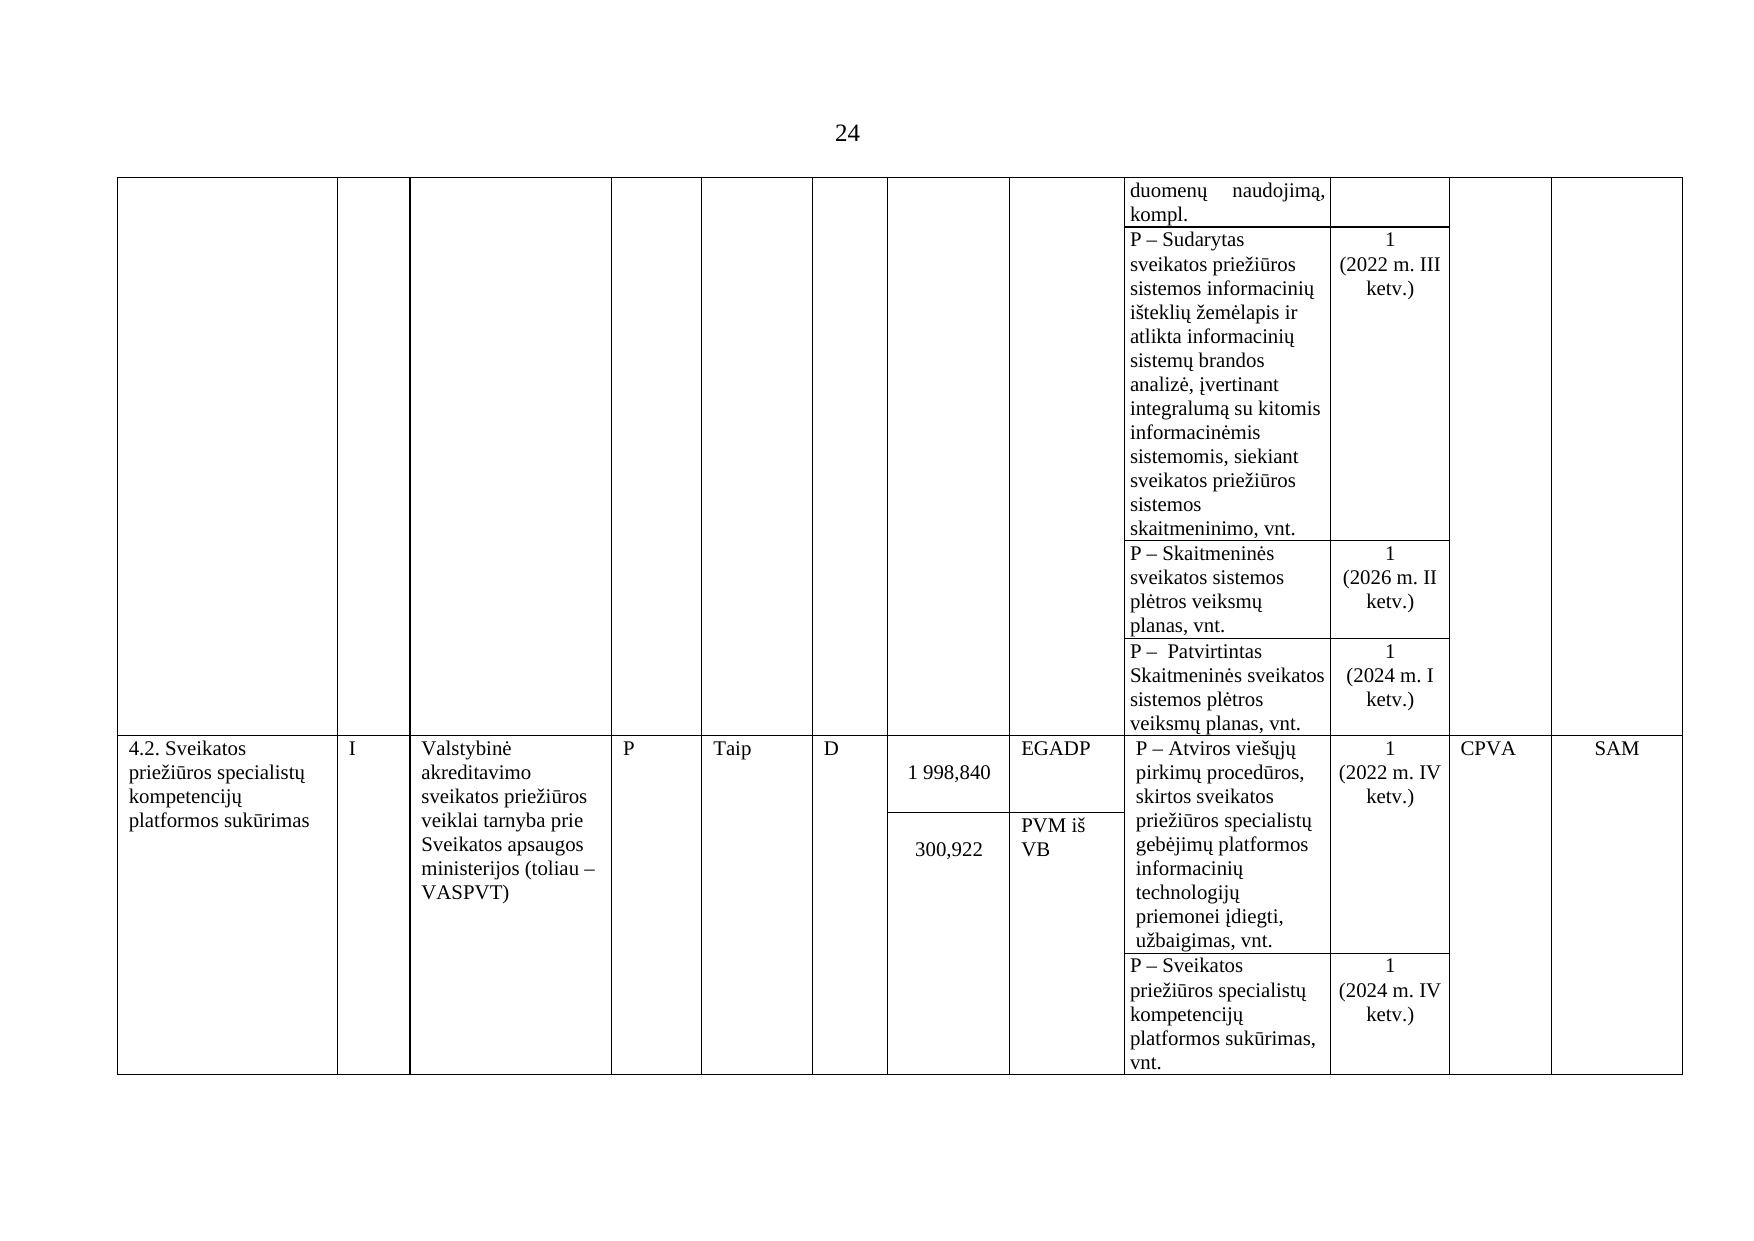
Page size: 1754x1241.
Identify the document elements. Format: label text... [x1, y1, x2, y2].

table_cell P – Patvirtintas Skaitmeninės sveikatos sistemos plėtros veiksmų planas, vnt. [1125, 639, 1330, 735]
table_cell EGADP [1010, 736, 1124, 812]
table_cell I [338, 736, 409, 1074]
table_cell - [612, 178, 701, 735]
table_cell - [813, 178, 887, 735]
table_cell Valstybinė akreditavimo sveikatos priežiūros veiklai tarnyba prie Sveikatos apsaugos ministerijos (toliau – VASPVT) [411, 736, 611, 1074]
table_cell [702, 178, 812, 735]
table_cell 1 (2022 m. III ketv.) [1331, 228, 1449, 540]
table_cell 1 (2024 m. I ketv.) [1331, 639, 1449, 735]
table_cell [118, 178, 337, 735]
table_cell P [612, 736, 701, 1074]
table_cell P – Skaitmeninės sveikatos sistemos plėtros veiksmų planas, vnt. [1125, 541, 1330, 637]
table_cell SAM [1552, 736, 1682, 1074]
table_cell [1450, 178, 1551, 735]
table_cell P – Sveikatos priežiūros specialistų kompetencijų platformos sukūrimas, vnt. [1125, 954, 1330, 1074]
table_cell CPVA [1450, 736, 1551, 1074]
table_cell P – Sudarytas sveikatos priežiūros sistemos informacinių išteklių žemėlapis ir atlikta informacinių sistemų brandos analizė, įvertinant integralumą su kitomis informacinėmis sistemomis, siekiant sveikatos priežiūros sistemos skaitmeninimo, vnt. [1125, 228, 1330, 540]
table_cell P – Atviros viešųjų pirkimų procedūros, skirtos sveikatos priežiūros specialistų gebėjimų platformos informacinių technologijų priemonei įdiegti, užbaigimas, vnt. [1125, 736, 1330, 952]
table_cell [1552, 178, 1682, 735]
table_cell 300,922 [888, 813, 1009, 1074]
table_cell - [1010, 178, 1124, 735]
table_cell - [411, 178, 611, 735]
table_cell [1331, 178, 1449, 226]
table_cell - [888, 178, 1009, 735]
table_cell 1 (2024 m. IV ketv.) [1331, 954, 1449, 1074]
table_cell 4.2. Sveikatos priežiūros specialistų kompetencijų platformos sukūrimas [118, 736, 337, 1074]
table_cell D [813, 736, 887, 1074]
table_cell duomenų naudojimą, kompl. [1125, 178, 1330, 226]
table_cell PVM iš VB [1010, 813, 1124, 1074]
table_cell 1 (2022 m. IV ketv.) [1331, 736, 1449, 952]
table_cell Taip [702, 736, 812, 1074]
table_cell [338, 178, 409, 735]
table_cell 1 (2026 m. II ketv.) [1331, 541, 1449, 637]
table_cell 1 998,840 [888, 736, 1009, 812]
